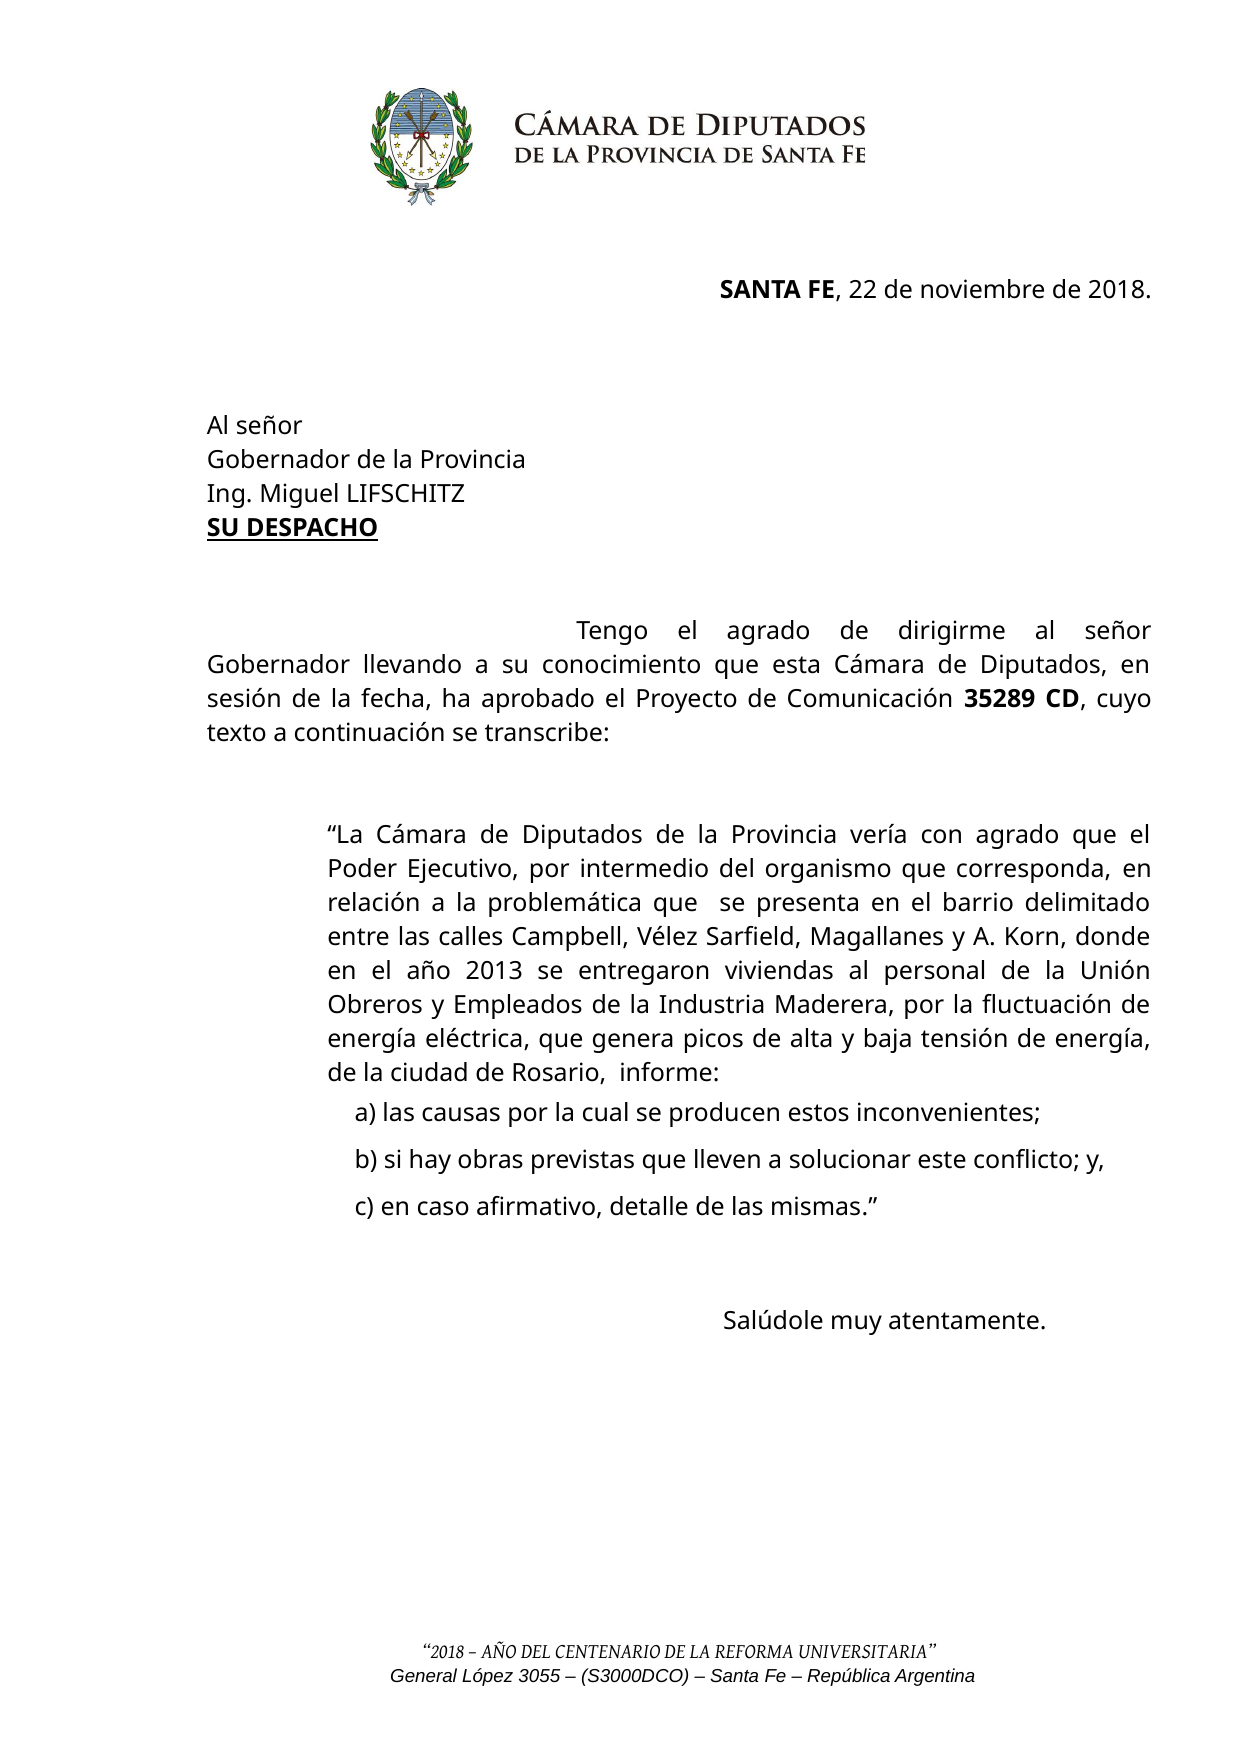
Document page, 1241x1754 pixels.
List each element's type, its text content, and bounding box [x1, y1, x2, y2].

text SANTA FE, 22 de noviembre de 2018. [207, 272, 1152, 306]
text Al señor [207, 408, 1152, 442]
text Tengo el agrado de dirigirme al señor Gobernador llevando a su conocimiento que esta Cámara de Diputados, en sesión de la fecha, ha aprobado el Proyecto de Comunicación 35289 CD, cuyo texto a continuación se transcribe: [207, 612, 1152, 748]
text b) si hay obras previstas que lleven a solucionar este conflicto; y, [354, 1142, 1152, 1176]
text “La Cámara de Diputados de la Provincia vería con agrado que el Poder Ejecutivo, por intermedio del organismo que corresponda, en relación a la problemática que se presenta en el barrio delimitado entre las calles Campbell, Vélez Sarfield, Magallanes y A. Korn, donde en el año 2013 se entregaron viviendas al personal de la Unión Obreros y Empleados de la Industria Maderera, por la fluctuación de energía eléctrica, que genera picos de alta y baja tensión de energía, de la ciudad de Rosario, informe: [327, 817, 1152, 1089]
picture [370, 88, 866, 210]
text c) en caso afirmativo, detalle de las mismas.” [354, 1188, 1152, 1222]
text Ing. Miguel LIFSCHITZ [207, 476, 1152, 510]
text Gobernador de la Provincia [207, 442, 1152, 476]
text SU DESPACHO [207, 510, 1152, 544]
text a) las causas por la cual se producen estos inconvenientes; [354, 1095, 1152, 1129]
text Salúdole muy atentamente. [649, 1303, 1152, 1337]
